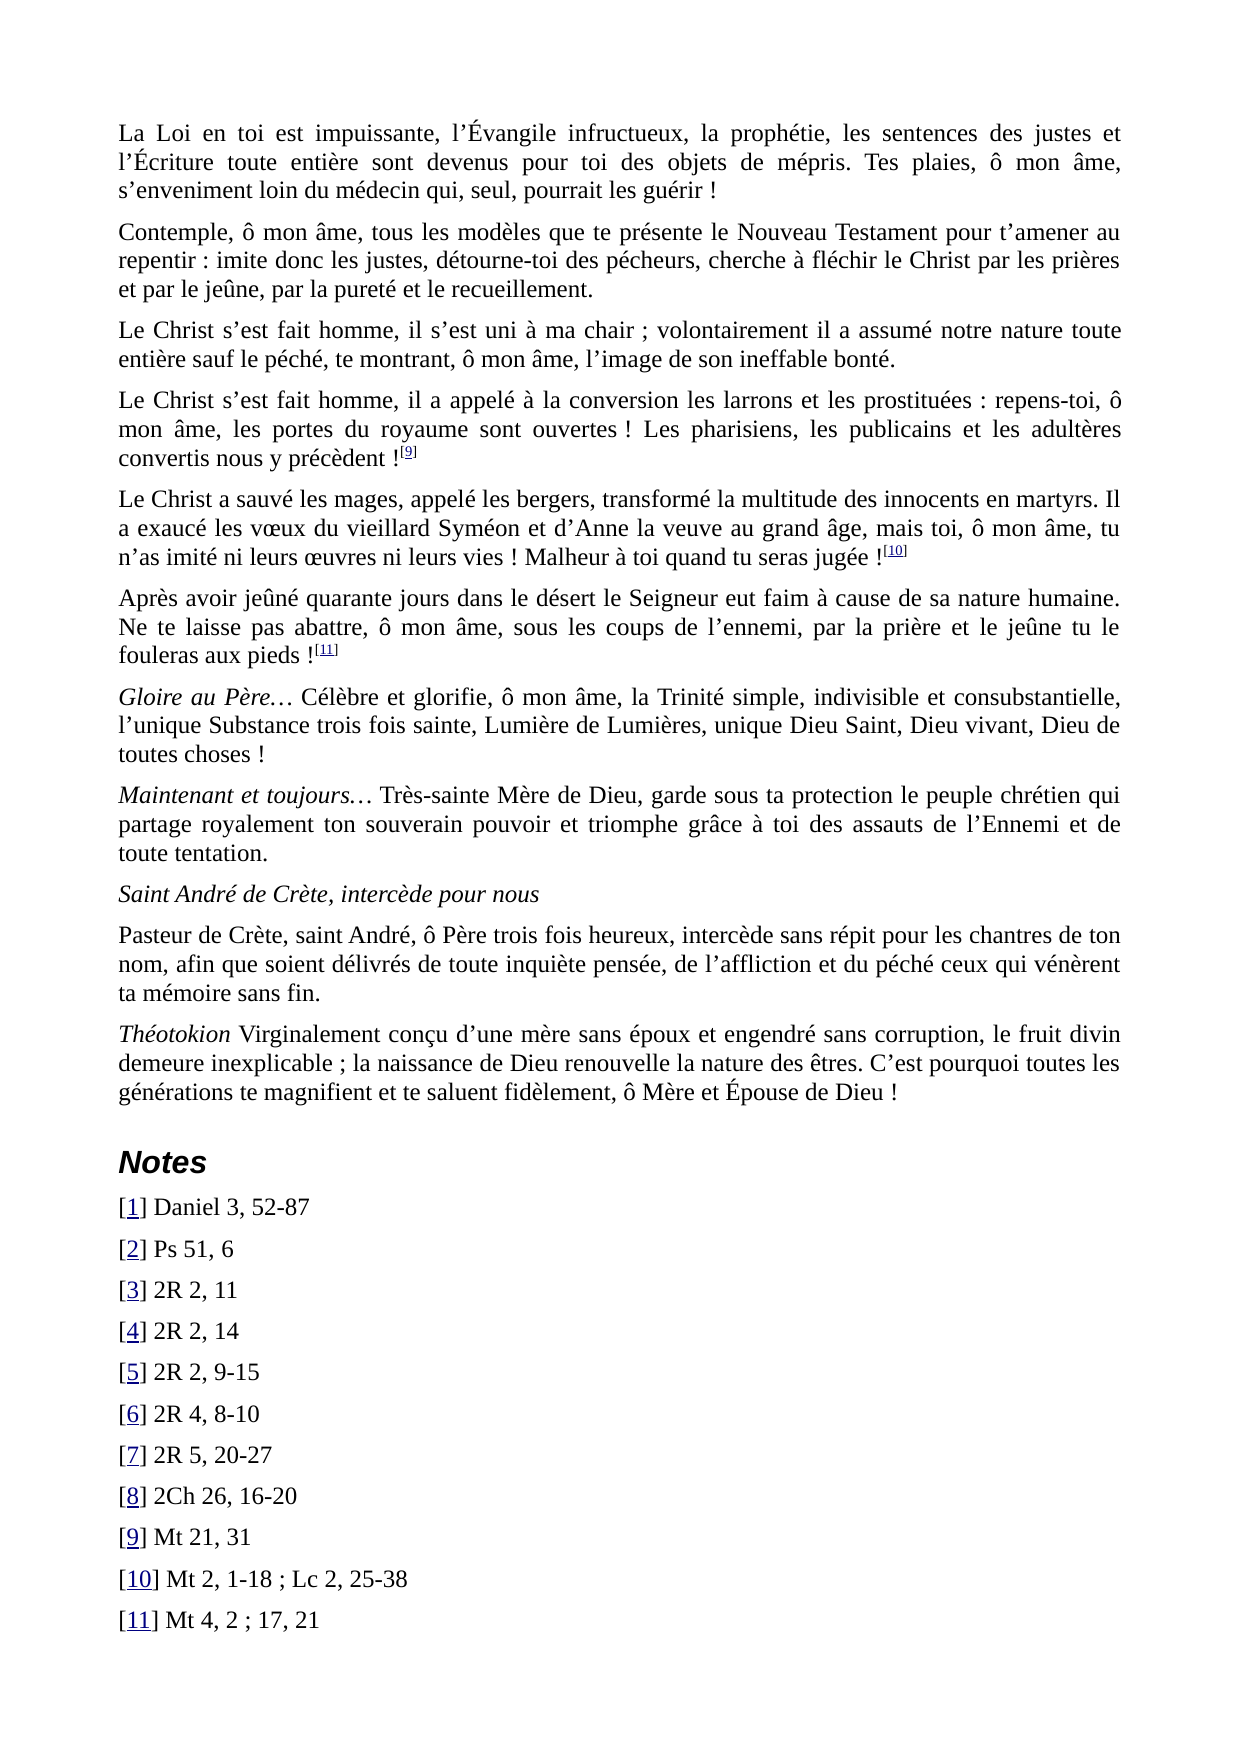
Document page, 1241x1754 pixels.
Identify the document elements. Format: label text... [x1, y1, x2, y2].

text Pasteur de Crète, saint André, ô Père trois fois heureux, intercède sans répit pour les chantres de ton nom, afin que soient délivrés de toute inquiète pensée, de l’affliction et du péché ceux qui vénèrent ta mémoire sans fin. [118, 921, 1122, 1007]
text [4] 2R 2, 14 [118, 1316, 1122, 1345]
text Le Christ a sauvé les mages, appelé les bergers, transformé la multitude des innocents en martyrs. Il a exaucé les vœux du vieillard Syméon et d’Anne la veuve au grand âge, mais toi, ô mon âme, tu n’as imité ni leurs œuvres ni leurs vies ! Malheur à toi quand tu seras jugée ![10] [118, 484, 1122, 571]
text [2] Ps 51, 6 [118, 1234, 1122, 1262]
text [10] Mt 2, 1-18 ; Lc 2, 25-38 [118, 1564, 1122, 1592]
text [1] Daniel 3, 52-87 [118, 1192, 1122, 1221]
text Théotokion Virginalement conçu d’une mère sans époux et engendré sans corruption, le fruit divin demeure inexplicable ; la naissance de Dieu renouvelle la nature des êtres. C’est pourquoi toutes les générations te magnifient et te saluent fidèlement, ô Mère et Épouse de Dieu ! [118, 1019, 1122, 1106]
text Maintenant et toujours… Très-sainte Mère de Dieu, garde sous ta protection le peuple chrétien qui partage royalement ton souverain pouvoir et triomphe grâce à toi des assauts de l’Ennemi et de toute tentation. [118, 781, 1122, 867]
text Le Christ s’est fait homme, il s’est uni à ma chair ; volontairement il a assumé notre nature toute entière sauf le péché, te montrant, ô mon âme, l’image de son ineffable bonté. [118, 316, 1122, 373]
text [3] 2R 2, 11 [118, 1275, 1122, 1304]
text [6] 2R 4, 8-10 [118, 1399, 1122, 1427]
text Gloire au Père… Célèbre et glorifie, ô mon âme, la Trinité simple, indivisible et consubstantielle, l’unique Substance trois fois sainte, Lumière de Lumières, unique Dieu Saint, Dieu vivant, Dieu de toutes choses ! [118, 682, 1122, 768]
text [8] 2Ch 26, 16-20 [118, 1481, 1122, 1510]
text [9] Mt 21, 31 [118, 1522, 1122, 1551]
text La Loi en toi est impuissante, l’Évangile infructueux, la prophétie, les sentences des justes et l’Écriture toute entière sont devenus pour toi des objets de mépris. Tes plaies, ô mon âme, s’enveniment loin du médecin qui, seul, pourrait les guérir ! [118, 118, 1122, 204]
text [7] 2R 5, 20-27 [118, 1440, 1122, 1469]
text Après avoir jeûné quarante jours dans le désert le Seigneur eut faim à cause de sa nature humaine. Ne te laisse pas abattre, ô mon âme, sous les coups de l’ennemi, par la prière et le jeûne tu le fouleras aux pieds ![11] [118, 583, 1122, 669]
text Contemple, ô mon âme, tous les modèles que te présente le Nouveau Testament pour t’amener au repentir : imite donc les justes, détourne-toi des pécheurs, cherche à fléchir le Christ par les prières et par le jeûne, par la pureté et le recueillement. [118, 217, 1122, 303]
text [5] 2R 2, 9-15 [118, 1357, 1122, 1386]
text Saint André de Crète, intercède pour nous [118, 879, 1122, 908]
text [11] Mt 4, 2 ; 17, 21 [118, 1605, 1122, 1634]
text Le Christ s’est fait homme, il a appelé à la conversion les larrons et les prostituées : repens-toi, ô mon âme, les portes du royaume sont ouvertes ! Les pharisiens, les publicains et les adultères convertis nous y précèdent ![9] [118, 386, 1122, 472]
subtitle Notes [118, 1143, 1122, 1180]
